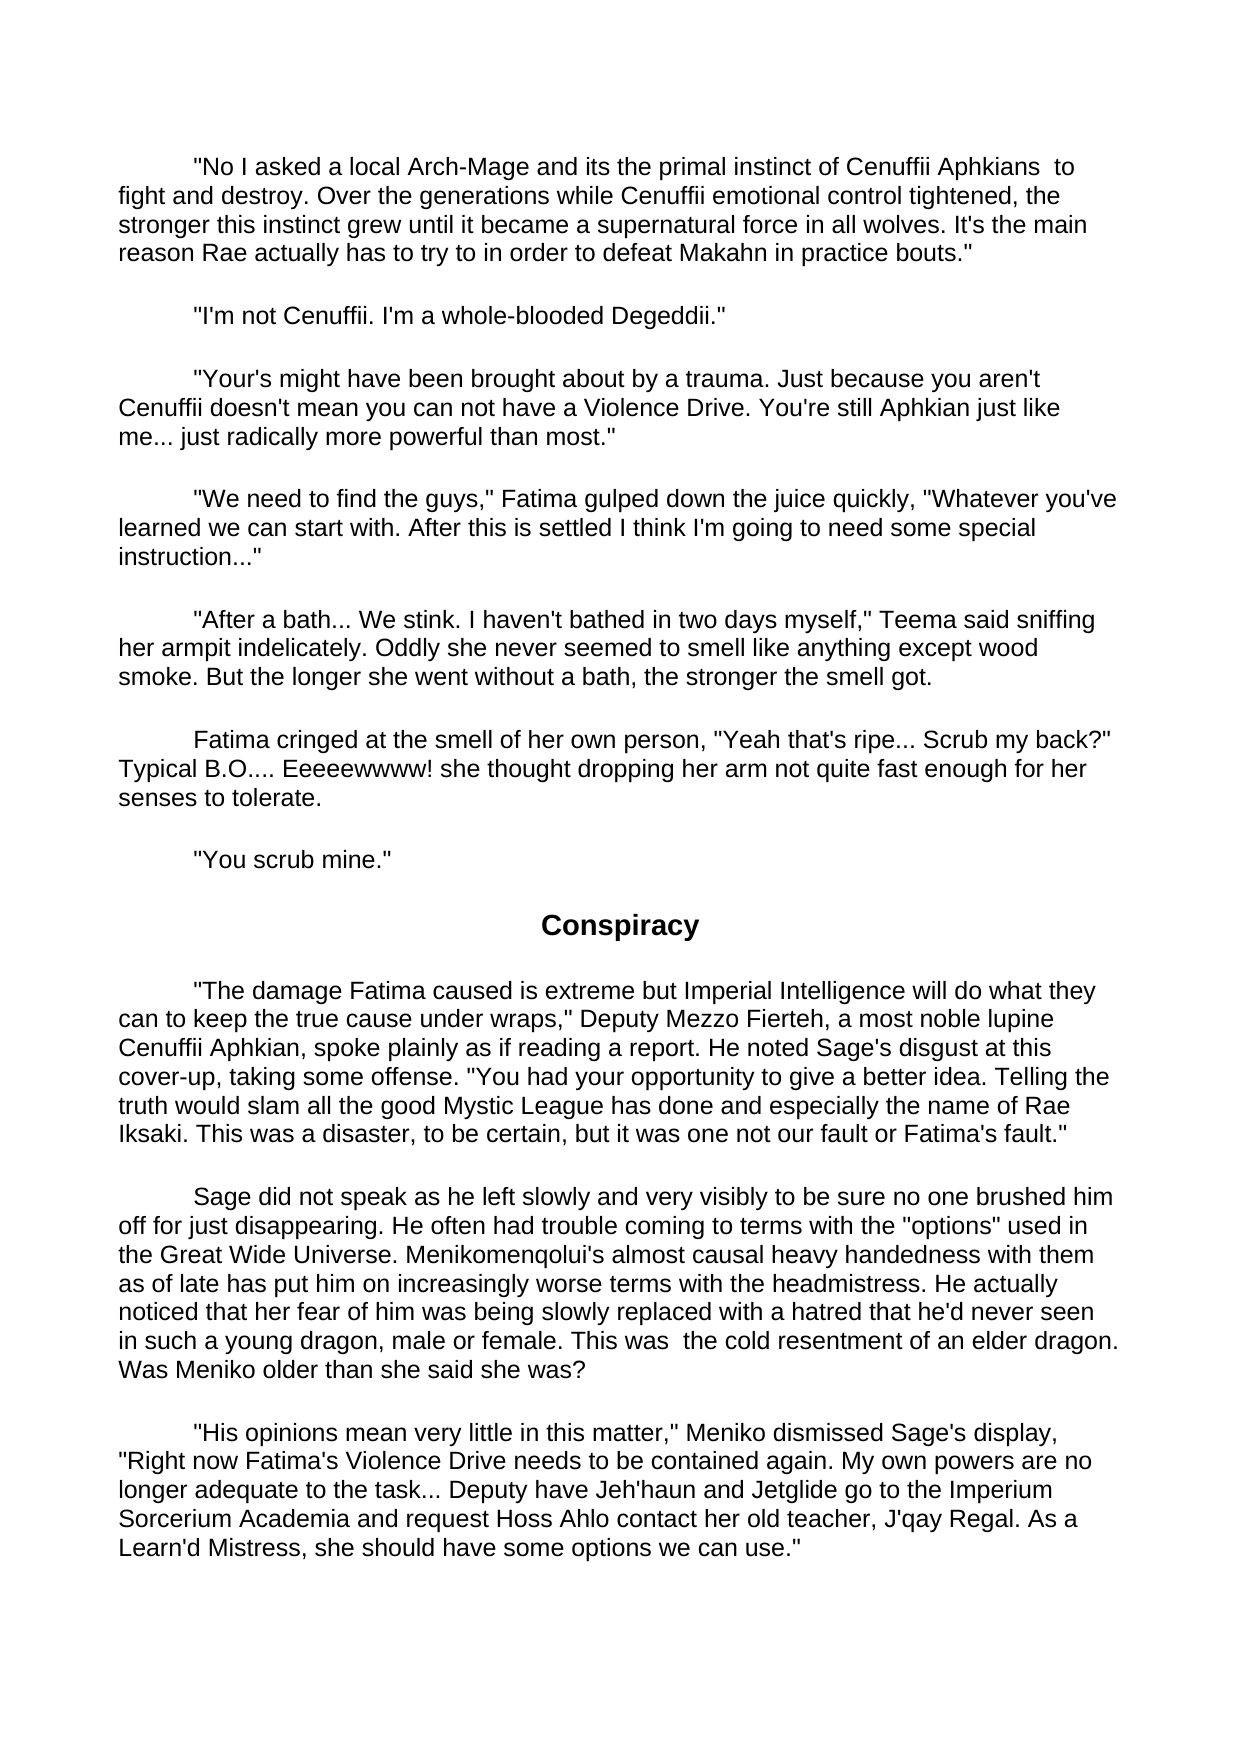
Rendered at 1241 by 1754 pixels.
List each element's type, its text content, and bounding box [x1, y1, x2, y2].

text "The damage Fatima caused is extreme but Imperial Intelligence will do what they can to keep the true cause under wraps," Deputy Mezzo Fierteh, a most noble lupine Cenuffii Aphkian, spoke plainly as if reading a report. He noted Sage's disgust at this cover-up, taking some offense. "You had your opportunity to give a better idea. Telling the truth would slam all the good Mystic League has done and especially the name of Rae Iksaki. This was a disaster, to be certain, but it was one not our fault or Fatima's fault." [118, 976, 1122, 1148]
text "No I asked a local Arch-Mage and its the primal instinct of Cenuffii Aphkians to fight and destroy. Over the generations while Cenuffii emotional control tightened, the stronger this instinct grew until it became a supernatural force in all wolves. It's the main reason Rae actually has to try to in order to defeat Makahn in practice bouts." [118, 152, 1122, 267]
text "We need to find the guys," Fatima gulped down the juice quickly, "Whatever you've learned we can start with. After this is settled I think I'm going to need some special instruction..." [118, 484, 1122, 571]
text Conspiracy [118, 908, 1122, 942]
text "I'm not Cenuffii. I'm a whole-blooded Degeddii." [118, 301, 1122, 330]
text Fatima cringed at the smell of her own person, "Yeah that's ripe... Scrub my back?" Typical B.O.... Eeeeewwww! she thought dropping her arm not quite fast enough for her senses to tolerate. [118, 725, 1122, 811]
text "His opinions mean very little in this matter," Meniko dismissed Sage's display, "Right now Fatima's Violence Drive needs to be contained again. My own powers are no longer adequate to the task... Deputy have Jeh'haun and Jetglide go to the Imperium Sorcerium Academia and request Hoss Ahlo contact her old teacher, J'qay Regal. As a Learn'd Mistress, she should have some options we can use." [118, 1418, 1122, 1561]
text "You scrub mine." [118, 845, 1122, 874]
text "After a bath... We stink. I haven't bathed in two days myself," Teema said sniffing her armpit indelicately. Oddly she never seemed to smell like anything except wood smoke. But the longer she went without a bath, the stronger the smell got. [118, 605, 1122, 691]
text Sage did not speak as he left slowly and very visibly to be sure no one brushed him off for just disappearing. He often had trouble coming to terms with the "options" used in the Great Wide Universe. Menikomenqolui's almost causal heavy handedness with them as of late has put him on increasingly worse terms with the headmistress. He actually noticed that her fear of him was being slowly replaced with a hatred that he'd never seen in such a young dragon, male or female. This was the cold resentment of an elder dragon. Was Meniko older than she said she was? [118, 1182, 1122, 1383]
text "Your's might have been brought about by a trauma. Just because you aren't Cenuffii doesn't mean you can not have a Violence Drive. You're still Aphkian just like me... just radically more powerful than most." [118, 364, 1122, 450]
